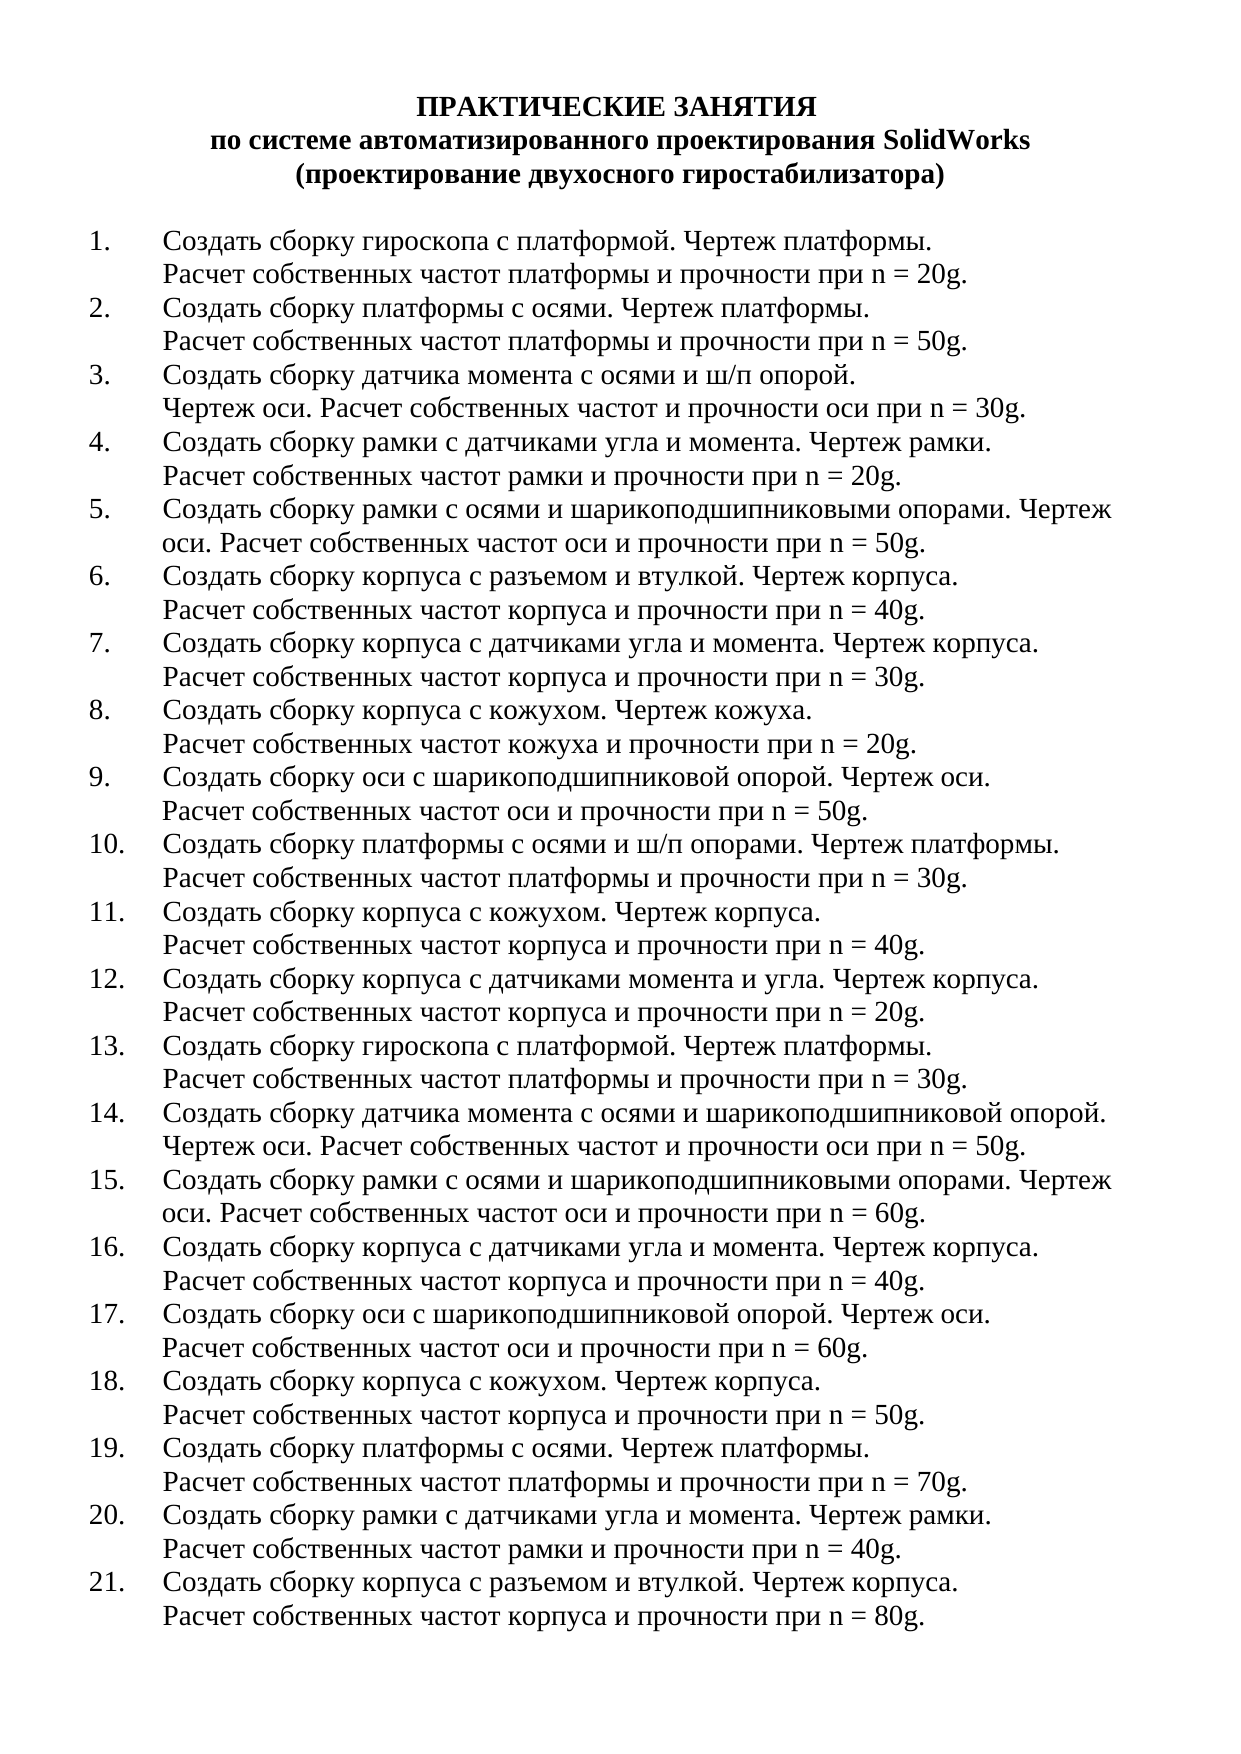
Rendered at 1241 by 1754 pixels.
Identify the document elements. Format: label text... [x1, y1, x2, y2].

text Расчет собственных частот корпуса и прочности при n = 40g. [89, 592, 1152, 625]
text оси. Расчет собственных частот оси и прочности при n = 50g. [89, 525, 1152, 558]
text 1. Создать сборку гироскопа с платформой. Чертеж платформы. [89, 223, 1152, 256]
text по системе автоматизированного проектирования SolidWorks [89, 122, 1152, 156]
text 19. Создать сборку платформы с осями. Чертеж платформы. [89, 1430, 1152, 1464]
text Расчет собственных частот корпуса и прочности при n = 40g. [89, 927, 1152, 961]
text 5. Создать сборку рамки с осями и шарикоподшипниковыми опорами. Чертеж [89, 491, 1152, 525]
text 6. Создать сборку корпуса с разъемом и втулкой. Чертеж корпуса. [89, 558, 1152, 592]
text Расчет собственных частот платформы и прочности при n = 30g. [89, 860, 1152, 894]
text Расчет собственных частот корпуса и прочности при n = 30g. [89, 659, 1152, 692]
text 4. Создать сборку рамки с датчиками угла и момента. Чертеж рамки. [89, 424, 1152, 458]
text Расчет собственных частот рамки и прочности при n = 40g. [89, 1531, 1152, 1564]
text 9. Создать сборку оси с шарикоподшипниковой опорой. Чертеж оси. [89, 759, 1152, 793]
text 2. Создать сборку платформы с осями. Чертеж платформы. [89, 290, 1152, 323]
text Чертеж оси. Расчет собственных частот и прочности оси при n = 50g. [89, 1128, 1152, 1162]
text оси. Расчет собственных частот оси и прочности при n = 60g. [89, 1196, 1152, 1229]
text 10. Создать сборку платформы с осями и ш/п опорами. Чертеж платформы. [89, 827, 1152, 860]
text 8. Создать сборку корпуса с кожухом. Чертеж кожуха. [89, 692, 1152, 726]
text ПРАКТИЧЕСКИЕ ЗАНЯТИЯ [89, 89, 1152, 122]
text Расчет собственных частот корпуса и прочности при n = 80g. [89, 1598, 1152, 1632]
text 15. Создать сборку рамки с осями и шарикоподшипниковыми опорами. Чертеж [89, 1162, 1152, 1196]
text Расчет собственных частот корпуса и прочности при n = 50g. [89, 1397, 1152, 1430]
text Расчет собственных частот корпуса и прочности при n = 20g. [89, 994, 1152, 1028]
text Расчет собственных частот платформы и прочности при n = 20g. [89, 256, 1152, 290]
text 12. Создать сборку корпуса с датчиками момента и угла. Чертеж корпуса. [89, 961, 1152, 994]
text 21. Создать сборку корпуса с разъемом и втулкой. Чертеж корпуса. [89, 1564, 1152, 1598]
text Расчет собственных частот платформы и прочности при n = 50g. [89, 323, 1152, 357]
text 7. Создать сборку корпуса с датчиками угла и момента. Чертеж корпуса. [89, 625, 1152, 659]
text Расчет собственных частот рамки и прочности при n = 20g. [89, 458, 1152, 491]
text Расчет собственных частот кожуха и прочности при n = 20g. [89, 726, 1152, 759]
text 18. Создать сборку корпуса с кожухом. Чертеж корпуса. [89, 1363, 1152, 1397]
text 14. Создать сборку датчика момента с осями и шарикоподшипниковой опорой. [89, 1095, 1152, 1128]
text 16. Создать сборку корпуса с датчиками угла и момента. Чертеж корпуса. [89, 1229, 1152, 1263]
text Чертеж оси. Расчет собственных частот и прочности оси при n = 30g. [89, 391, 1152, 424]
text 17. Создать сборку оси с шарикоподшипниковой опорой. Чертеж оси. [89, 1296, 1152, 1330]
text 11. Создать сборку корпуса с кожухом. Чертеж корпуса. [89, 894, 1152, 927]
text Расчет собственных частот оси и прочности при n = 50g. [89, 793, 1152, 827]
text 20. Создать сборку рамки с датчиками угла и момента. Чертеж рамки. [89, 1497, 1152, 1531]
text 13. Создать сборку гироскопа с платформой. Чертеж платформы. [89, 1028, 1152, 1061]
text Расчет собственных частот платформы и прочности при n = 70g. [89, 1464, 1152, 1497]
text Расчет собственных частот платформы и прочности при n = 30g. [89, 1061, 1152, 1095]
text (проектирование двухосного гиростабилизатора) [89, 156, 1152, 189]
text Расчет собственных частот оси и прочности при n = 60g. [89, 1330, 1152, 1363]
text Расчет собственных частот корпуса и прочности при n = 40g. [89, 1263, 1152, 1296]
text 3. Создать сборку датчика момента с осями и ш/п опорой. [89, 357, 1152, 391]
